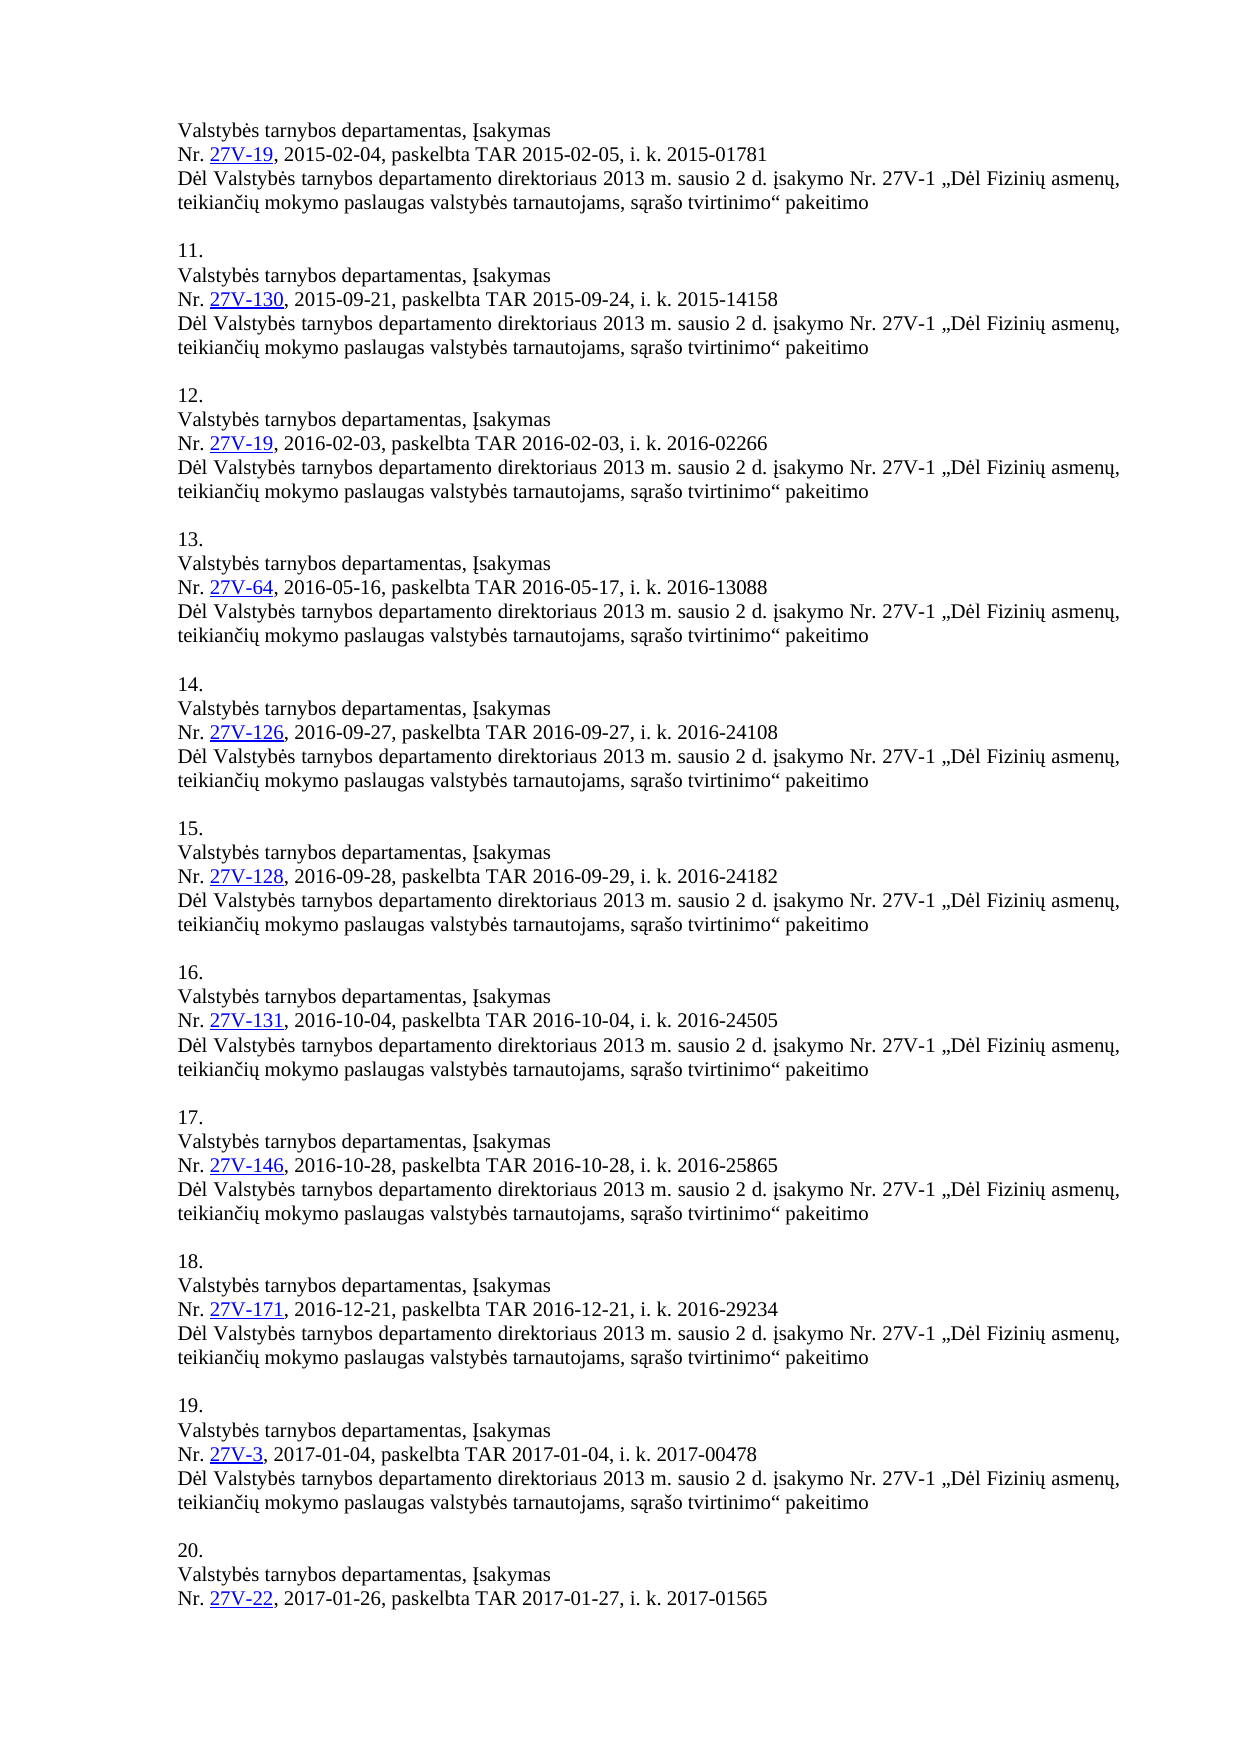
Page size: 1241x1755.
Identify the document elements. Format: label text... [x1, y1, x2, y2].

text Nr. 27V-126, 2016-09-27, paskelbta TAR 2016-09-27, i. k. 2016-24108 [177, 720, 1122, 744]
text Dėl Valstybės tarnybos departamento direktoriaus 2013 m. sausio 2 d. įsakymo Nr. 27V-1 „Dėl Fizinių asmenų, teikiančių mokymo paslaugas valstybės tarnautojams, sąrašo tvirtinimo“ pakeitimo [177, 1321, 1122, 1369]
text Dėl Valstybės tarnybos departamento direktoriaus 2013 m. sausio 2 d. įsakymo Nr. 27V-1 „Dėl Fizinių asmenų, teikiančių mokymo paslaugas valstybės tarnautojams, sąrašo tvirtinimo“ pakeitimo [177, 744, 1122, 792]
text 20. [177, 1538, 1122, 1562]
text 12. [177, 383, 1122, 407]
text Valstybės tarnybos departamentas, Įsakymas [177, 984, 1122, 1008]
text 14. [177, 672, 1122, 696]
text Valstybės tarnybos departamentas, Įsakymas [177, 1273, 1122, 1297]
text Dėl Valstybės tarnybos departamento direktoriaus 2013 m. sausio 2 d. įsakymo Nr. 27V-1 „Dėl Fizinių asmenų, teikiančių mokymo paslaugas valstybės tarnautojams, sąrašo tvirtinimo“ pakeitimo [177, 1032, 1122, 1081]
text 13. [177, 527, 1122, 551]
text 19. [177, 1393, 1122, 1417]
text Nr. 27V-19, 2016-02-03, paskelbta TAR 2016-02-03, i. k. 2016-02266 [177, 431, 1122, 455]
text Dėl Valstybės tarnybos departamento direktoriaus 2013 m. sausio 2 d. įsakymo Nr. 27V-1 „Dėl Fizinių asmenų, teikiančių mokymo paslaugas valstybės tarnautojams, sąrašo tvirtinimo“ pakeitimo [177, 311, 1122, 359]
text Valstybės tarnybos departamentas, Įsakymas [177, 1129, 1122, 1153]
text Dėl Valstybės tarnybos departamento direktoriaus 2013 m. sausio 2 d. įsakymo Nr. 27V-1 „Dėl Fizinių asmenų, teikiančių mokymo paslaugas valstybės tarnautojams, sąrašo tvirtinimo“ pakeitimo [177, 888, 1122, 936]
text 18. [177, 1249, 1122, 1273]
text Valstybės tarnybos departamentas, Įsakymas [177, 407, 1122, 431]
text Dėl Valstybės tarnybos departamento direktoriaus 2013 m. sausio 2 d. įsakymo Nr. 27V-1 „Dėl Fizinių asmenų, teikiančių mokymo paslaugas valstybės tarnautojams, sąrašo tvirtinimo“ pakeitimo [177, 166, 1122, 214]
text Valstybės tarnybos departamentas, Įsakymas [177, 262, 1122, 287]
text Valstybės tarnybos departamentas, Įsakymas [177, 1417, 1122, 1442]
text Nr. 27V-22, 2017-01-26, paskelbta TAR 2017-01-27, i. k. 2017-01565 [177, 1586, 1122, 1610]
text Valstybės tarnybos departamentas, Įsakymas [177, 1562, 1122, 1586]
text Dėl Valstybės tarnybos departamento direktoriaus 2013 m. sausio 2 d. įsakymo Nr. 27V-1 „Dėl Fizinių asmenų, teikiančių mokymo paslaugas valstybės tarnautojams, sąrašo tvirtinimo“ pakeitimo [177, 1177, 1122, 1225]
text Valstybės tarnybos departamentas, Įsakymas [177, 840, 1122, 864]
text Valstybės tarnybos departamentas, Įsakymas [177, 696, 1122, 720]
text 11. [177, 238, 1122, 262]
text 17. [177, 1105, 1122, 1129]
text Nr. 27V-171, 2016-12-21, paskelbta TAR 2016-12-21, i. k. 2016-29234 [177, 1297, 1122, 1321]
text Dėl Valstybės tarnybos departamento direktoriaus 2013 m. sausio 2 d. įsakymo Nr. 27V-1 „Dėl Fizinių asmenų, teikiančių mokymo paslaugas valstybės tarnautojams, sąrašo tvirtinimo“ pakeitimo [177, 599, 1122, 647]
text Nr. 27V-128, 2016-09-28, paskelbta TAR 2016-09-29, i. k. 2016-24182 [177, 864, 1122, 888]
text Valstybės tarnybos departamentas, Įsakymas [177, 118, 1122, 142]
text Nr. 27V-3, 2017-01-04, paskelbta TAR 2017-01-04, i. k. 2017-00478 [177, 1442, 1122, 1466]
text Dėl Valstybės tarnybos departamento direktoriaus 2013 m. sausio 2 d. įsakymo Nr. 27V-1 „Dėl Fizinių asmenų, teikiančių mokymo paslaugas valstybės tarnautojams, sąrašo tvirtinimo“ pakeitimo [177, 455, 1122, 503]
text 15. [177, 816, 1122, 840]
text Nr. 27V-146, 2016-10-28, paskelbta TAR 2016-10-28, i. k. 2016-25865 [177, 1153, 1122, 1177]
text Nr. 27V-64, 2016-05-16, paskelbta TAR 2016-05-17, i. k. 2016-13088 [177, 575, 1122, 599]
text Nr. 27V-130, 2015-09-21, paskelbta TAR 2015-09-24, i. k. 2015-14158 [177, 287, 1122, 311]
text Valstybės tarnybos departamentas, Įsakymas [177, 551, 1122, 575]
text Dėl Valstybės tarnybos departamento direktoriaus 2013 m. sausio 2 d. įsakymo Nr. 27V-1 „Dėl Fizinių asmenų, teikiančių mokymo paslaugas valstybės tarnautojams, sąrašo tvirtinimo“ pakeitimo [177, 1466, 1122, 1514]
text Nr. 27V-131, 2016-10-04, paskelbta TAR 2016-10-04, i. k. 2016-24505 [177, 1008, 1122, 1032]
text 16. [177, 960, 1122, 984]
text Nr. 27V-19, 2015-02-04, paskelbta TAR 2015-02-05, i. k. 2015-01781 [177, 142, 1122, 166]
